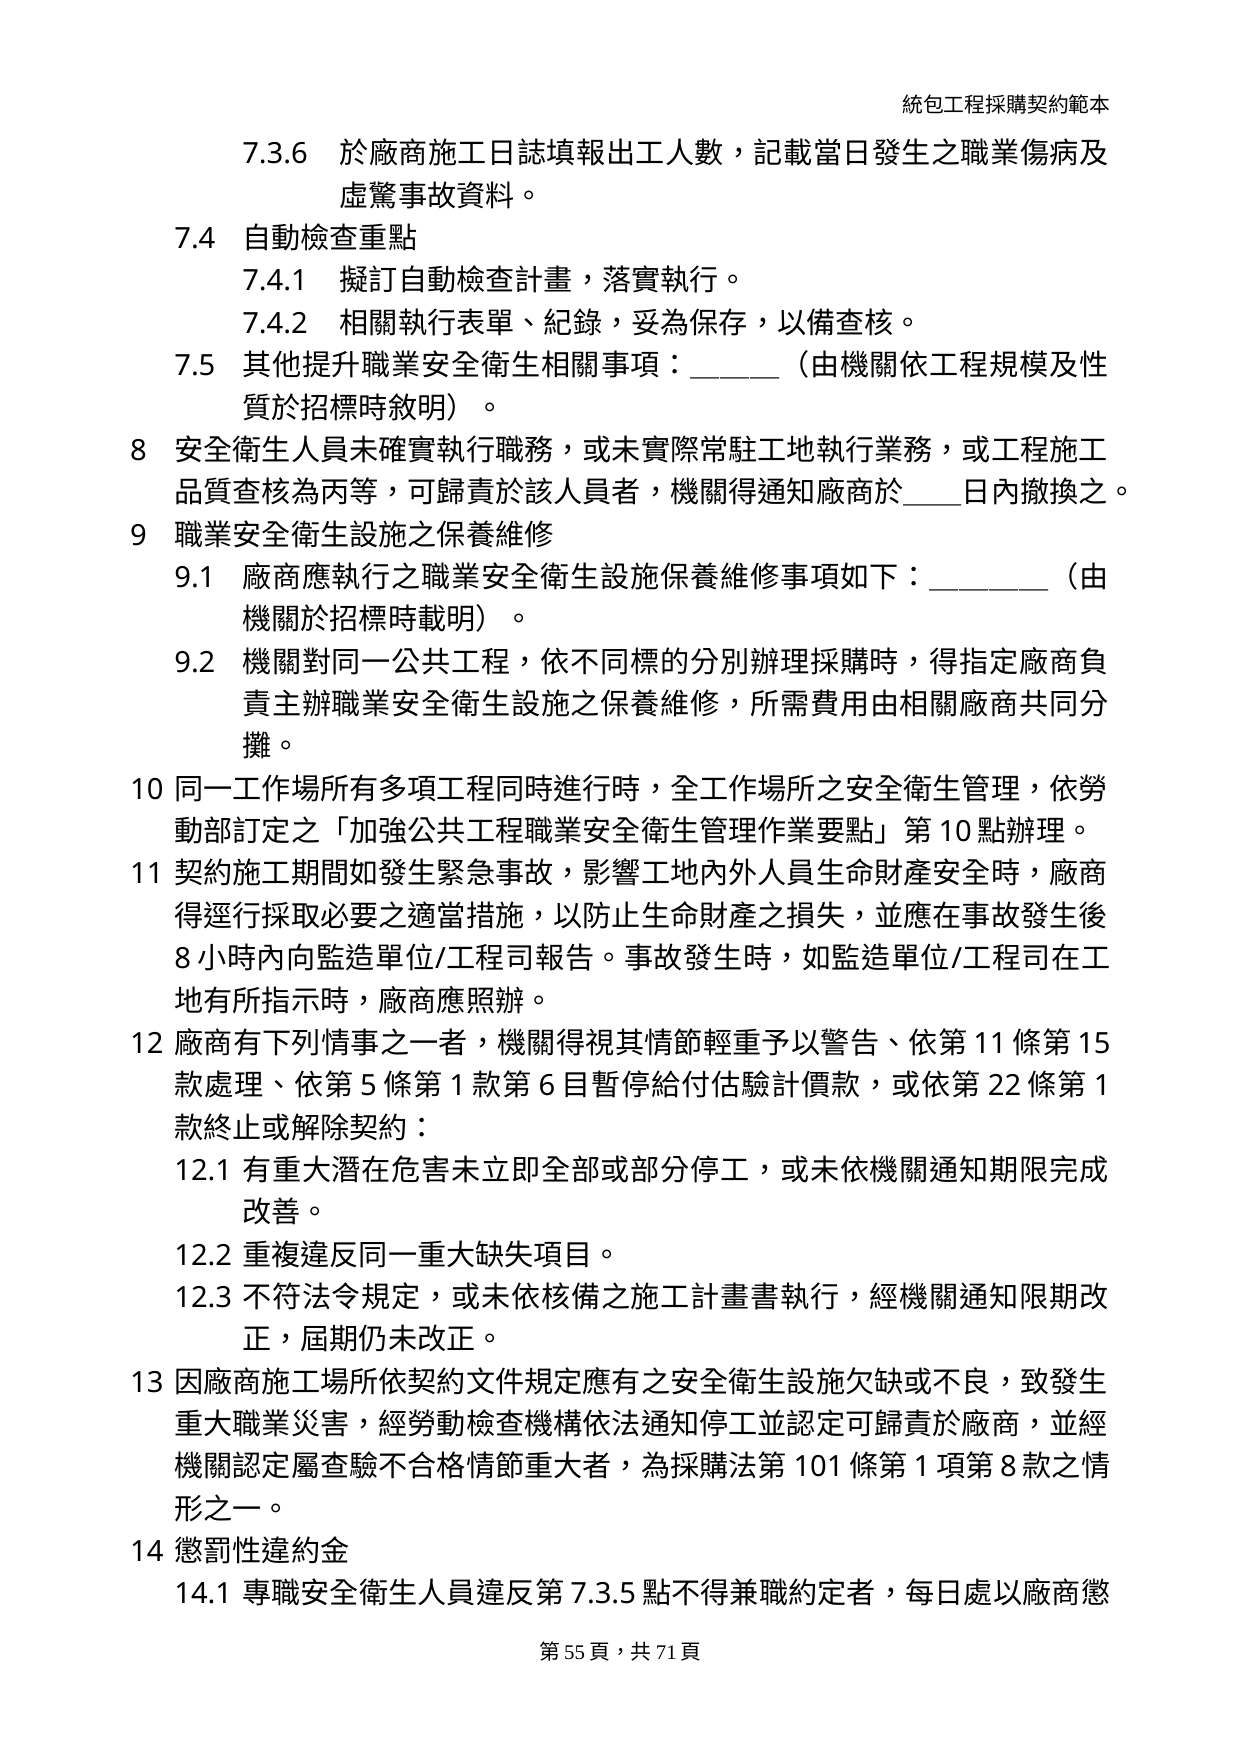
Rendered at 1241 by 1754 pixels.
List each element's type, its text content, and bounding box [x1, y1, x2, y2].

list 自動檢查重點 [174, 214, 1110, 257]
list 廠商有下列情事之一者，機關得視其情節輕重予以警告、依第11條第15款處理、依第5條第1款第6目暫停給付估驗計價款，或依第22條第1款終止或解除契約： [130, 1019, 1110, 1146]
list 專職安全衛生人員違反第7.3.5點不得兼職約定者，每日處以廠商懲 [174, 1570, 1110, 1612]
list 同一工作場所有多項工程同時進行時，全工作場所之安全衛生管理，依勞動部訂定之「加強公共工程職業安全衛生管理作業要點」第10點辦理。 [130, 765, 1110, 850]
list 契約施工期間如發生緊急事故，影響工地內外人員生命財產安全時，廠商得逕行採取必要之適當措施，以防止生命財產之損失，並應在事故發生後8小時內向監造單位/工程司報告。事故發生時，如監造單位/工程司在工地有所指示時，廠商應照辦。 [130, 850, 1110, 1019]
list 機關對同一公共工程，依不同標的分別辦理採購時，得指定廠商負責主辦職業安全衛生設施之保養維修，所需費用由相關廠商共同分攤。 [174, 638, 1110, 765]
list 安全衛生人員未確實執行職務，或未實際常駐工地執行業務，或工程施工品質查核為丙等，可歸責於該人員者，機關得通知廠商於＿＿日內撤換之。 [130, 426, 1110, 511]
list 相關執行表單、紀錄，妥為保存，以備查核。 [242, 299, 1110, 342]
list 重複違反同一重大缺失項目。 [174, 1231, 1110, 1273]
list 於廠商施工日誌填報出工人數，記載當日發生之職業傷病及虛驚事故資料。 [242, 130, 1110, 214]
list 不符法令規定，或未依核備之施工計畫書執行，經機關通知限期改正，屆期仍未改正。 [174, 1273, 1110, 1358]
list 擬訂自動檢查計畫，落實執行。 [242, 257, 1110, 299]
list 廠商應執行之職業安全衛生設施保養維修事項如下：＿＿＿＿（由機關於招標時載明）。 [174, 553, 1110, 638]
list 因廠商施工場所依契約文件規定應有之安全衛生設施欠缺或不良，致發生重大職業災害，經勞動檢查機構依法通知停工並認定可歸責於廠商，並經機關認定屬查驗不合格情節重大者，為採購法第101條第1項第8款之情形之一。 [130, 1358, 1110, 1528]
list 有重大潛在危害未立即全部或部分停工，或未依機關通知期限完成改善。 [174, 1146, 1110, 1231]
list 懲罰性違約金 [130, 1528, 1110, 1570]
list 其他提升職業安全衛生相關事項：＿＿＿（由機關依工程規模及性質於招標時敘明）。 [174, 342, 1110, 426]
list 職業安全衛生設施之保養維修 [130, 511, 1110, 553]
